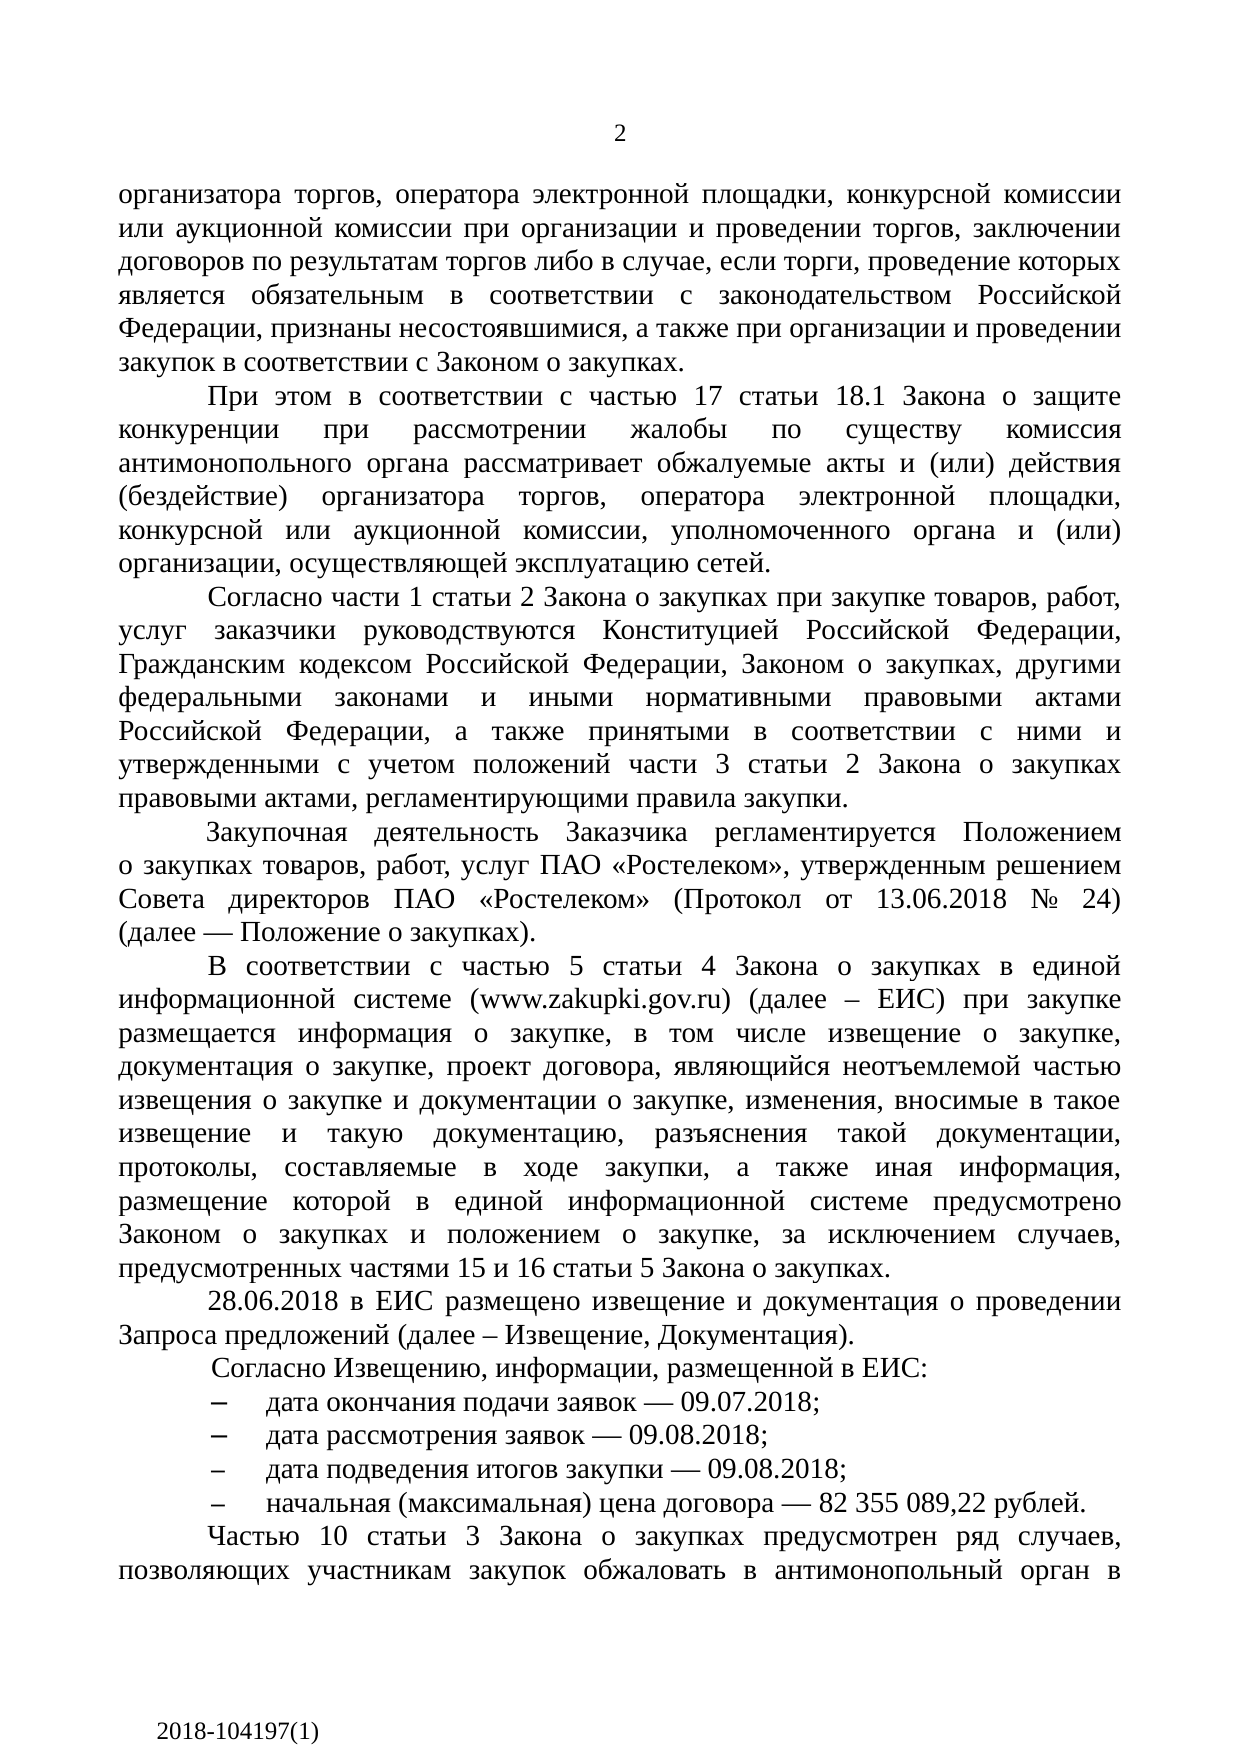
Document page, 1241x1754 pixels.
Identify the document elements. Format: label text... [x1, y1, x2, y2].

text Согласно Извещению, информации, размещенной в ЕИС: [118, 1350, 1122, 1384]
text В соответствии с частью 5 статьи 4 Закона о закупках в единой информационной системе (www.zakupki.gov.ru) (далее – ЕИС) при закупке размещается информация о закупке, в том числе извещение о закупке, документация о закупке, проект договора, являющийся неотъемлемой частью извещения о закупке и документации о закупке, изменения, вносимые в такое извещение и такую документацию, разъяснения такой документации, протоколы, составляемые в ходе закупки, а также иная информация, размещение которой в единой информационной системе предусмотрено Законом о закупках и положением о закупке, за исключением случаев, предусмотренных частями 15 и 16 статьи 5 Закона о закупках. [118, 948, 1122, 1283]
list дата окончания подачи заявок — 09.07.2018; [118, 1384, 1122, 1417]
text 28.06.2018 в ЕИС размещено извещение и документация о проведении Запроса предложений (далее – Извещение, Документация). [118, 1283, 1122, 1350]
text Согласно части 1 статьи 2 Закона о закупках при закупке товаров, работ, услуг заказчики руководствуются Конституцией Российской Федерации, Гражданским кодексом Российской Федерации, Законом о закупках, другими федеральными законами и иными нормативными правовыми актами Российской Федерации, а также принятыми в соответствии с ними и утвержденными с учетом положений части 3 статьи 2 Закона о закупках правовыми актами, регламентирующими правила закупки. [118, 579, 1122, 814]
text Закупочная деятельность Заказчика регламентируется Положением о закупках товаров, работ, услуг ПАО «Ростелеком», утвержденным решением Совета директоров ПАО «Ростелеком» (Протокол от 13.06.2018 № 24) (далее — Положение о закупках). [118, 814, 1122, 948]
list начальная (максимальная) цена договора — 82 355 089,22 рублей. [118, 1485, 1122, 1518]
list дата подведения итогов закупки — 09.08.2018; [118, 1451, 1122, 1485]
text При этом в соответствии с частью 17 статьи 18.1 Закона о защите конкуренции при рассмотрении жалобы по существу комиссия антимонопольного органа рассматривает обжалуемые акты и (или) действия (бездействие) организатора торгов, оператора электронной площадки, конкурсной или аукционной комиссии, уполномоченного органа и (или) организации, осуществляющей эксплуатацию сетей. [118, 378, 1122, 579]
text Частью 10 статьи 3 Закона о закупках предусмотрен ряд случаев, позволяющих участникам закупок обжаловать в антимонопольный орган в [118, 1518, 1122, 1585]
text организатора торгов, оператора электронной площадки, конкурсной комиссии или аукционной комиссии при организации и проведении торгов, заключении договоров по результатам торгов либо в случае, если торги, проведение которых является обязательным в соответствии с законодательством Российской Федерации, признаны несостоявшимися, а также при организации и проведении закупок в соответствии с Законом о закупках. [118, 176, 1122, 378]
list дата рассмотрения заявок — 09.08.2018; [118, 1417, 1122, 1451]
